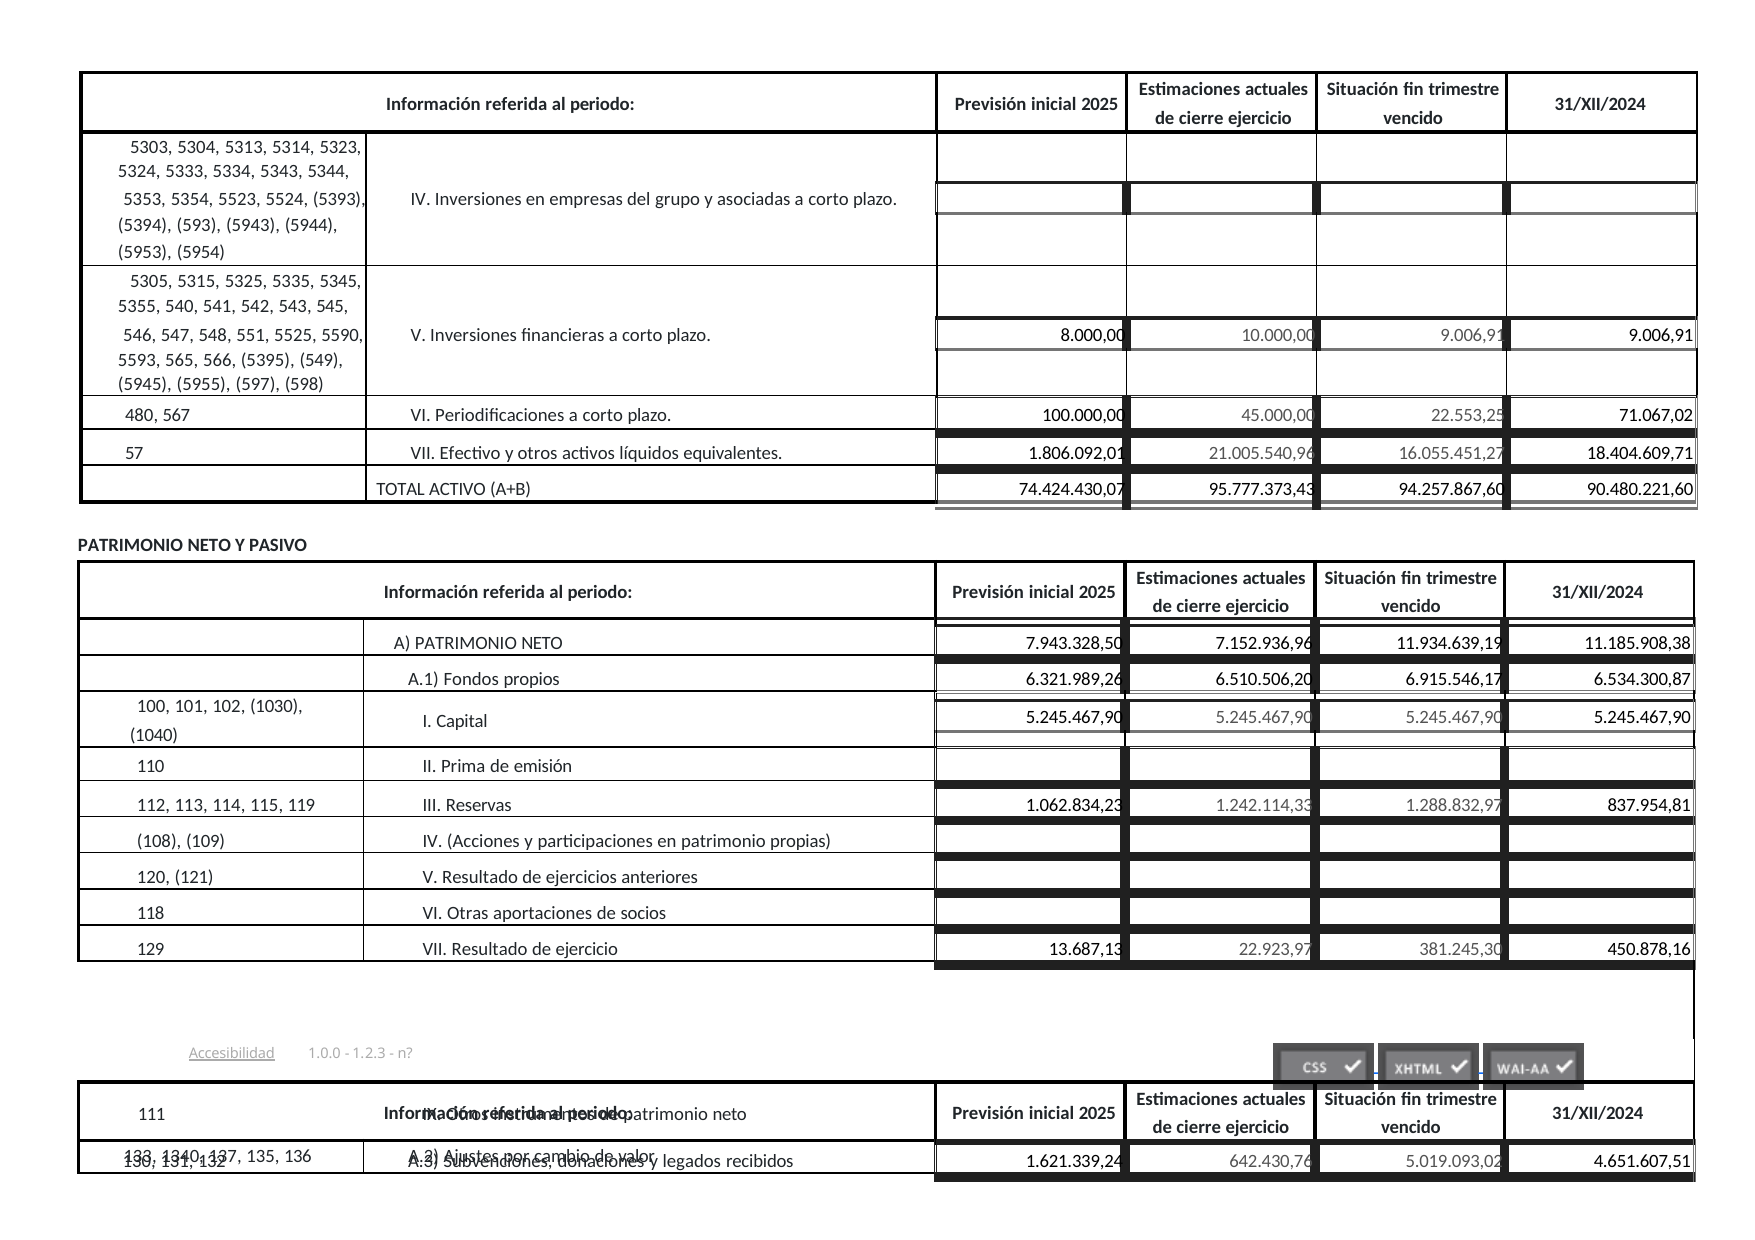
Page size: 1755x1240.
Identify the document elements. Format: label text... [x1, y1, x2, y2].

table_cell 5324, 5333, 5334, 5343, 5344, [83, 159, 365, 181]
table_cell 837.954,81 [1509, 789, 1693, 816]
table_cell [367, 134, 936, 158]
table_cell [1506, 733, 1693, 746]
table_cell 1.288.832,97 [1320, 789, 1500, 816]
table_cell [1320, 620, 1500, 624]
table_cell 130, 131, 132 [80, 1142, 363, 1172]
table_cell II. Prima de emisión [364, 748, 934, 779]
table_cell TOTAL ACTIVO (A+B) [367, 466, 935, 500]
table_cell 546, 547, 548, 551, 5525, 5590, [83, 316, 365, 347]
table_cell [367, 212, 936, 236]
table_cell 112, 113, 114, 115, 119 [80, 781, 363, 816]
table_header [59, 560, 77, 960]
table_cell A) PATRIMONIO NETO [364, 620, 934, 654]
table_cell [367, 266, 936, 294]
table_cell 1.242.114,33 [1130, 789, 1310, 816]
table_cell I. Capital [364, 692, 934, 746]
table_cell V. Inversiones financieras a corto plazo. [367, 316, 935, 347]
table_cell [1127, 134, 1316, 181]
table_cell [1507, 351, 1696, 394]
table_cell [1507, 215, 1696, 264]
table_cell 100.000,00 [938, 398, 1122, 428]
table_cell [937, 825, 1120, 852]
table_cell 5355, 540, 541, 542, 543, 545, [83, 294, 365, 316]
table_cell VII. Efectivo y otros activos líquidos equivalentes. [367, 430, 935, 464]
table_cell 13.687,13 [937, 934, 1120, 960]
table_cell [1316, 694, 1504, 699]
table_cell 5.245.467,90 [937, 702, 1120, 730]
table_cell [367, 348, 936, 370]
table_cell [1130, 898, 1310, 924]
table_cell 90.480.221,60 [1511, 474, 1695, 500]
table_cell (5394), (593), (5943), (5944), [83, 212, 365, 236]
table_cell [1320, 898, 1500, 924]
table_cell [1506, 694, 1693, 699]
table_cell [937, 694, 1124, 699]
table_cell 4.651.607,51 [1509, 1145, 1693, 1172]
table_header 31/XII/2024 [1506, 1100, 1693, 1138]
table_cell [1509, 749, 1693, 779]
table_cell [364, 962, 935, 975]
table_cell IV. Inversiones en empresas del grupo y asociadas a corto plazo. [367, 181, 935, 212]
table_cell 5.245.467,90 [1509, 702, 1693, 730]
table_header Información referida al periodo: [80, 1100, 934, 1138]
table_cell 5305, 5315, 5325, 5335, 5345, [83, 266, 365, 294]
table_header Situación fin trimestre vencido [1317, 1100, 1503, 1138]
table_cell V. Resultado de ejercicios anteriores [364, 853, 934, 888]
table_cell [1509, 825, 1693, 852]
table_cell 94.257.867,60 [1321, 474, 1502, 500]
table_cell [1130, 620, 1310, 624]
table_cell [1509, 861, 1693, 888]
table_cell 7.943.328,50 [937, 627, 1120, 654]
table_cell [937, 861, 1120, 888]
table_cell [937, 733, 1124, 746]
table_cell VI. Otras aportaciones de socios [364, 890, 934, 924]
table_cell 22.553,25 [1321, 398, 1502, 428]
table_cell 450.878,16 [1509, 934, 1693, 960]
table_cell 57 [83, 430, 365, 464]
table_cell [1321, 184, 1502, 212]
table_cell [80, 620, 363, 654]
table_cell 11.185.908,38 [1509, 627, 1693, 654]
table_cell III. Reservas [364, 781, 934, 816]
table_cell [1320, 861, 1500, 888]
table_cell 1.062.834,23 [937, 789, 1120, 816]
table_cell 110 [80, 748, 363, 779]
table_cell [1511, 184, 1695, 212]
table_cell [1317, 351, 1506, 394]
table_cell [59, 960, 79, 975]
table_cell 95.777.373,43 [1131, 474, 1312, 500]
table_cell [1125, 970, 1315, 975]
table_cell [367, 294, 936, 316]
table_cell [1320, 749, 1500, 779]
table_cell [938, 266, 1126, 316]
table_cell 5353, 5354, 5523, 5524, (5393), [83, 181, 365, 212]
table_cell 8.000,00 [938, 320, 1122, 347]
table_cell [1130, 825, 1310, 852]
table_cell [1130, 749, 1310, 779]
table_cell [938, 351, 1126, 394]
table_cell 11.934.639,19 [1320, 627, 1500, 654]
table_cell [1317, 215, 1506, 264]
table_header 31/XII/2024 [1508, 74, 1696, 130]
table_cell [1316, 733, 1504, 746]
table_cell [83, 466, 365, 500]
table_cell [1315, 970, 1505, 975]
table_cell 16.055.451,27 [1321, 438, 1502, 464]
table_cell 381.245,30 [1320, 934, 1500, 960]
table_cell (5953), (5954) [83, 236, 365, 264]
table_cell 7.152.936,96 [1130, 627, 1310, 654]
table_cell 5593, 565, 566, (5395), (549), [83, 348, 365, 370]
table_cell [1317, 134, 1506, 181]
table_cell [1127, 351, 1316, 394]
table_cell [367, 370, 936, 394]
table_cell 22.923,97 [1130, 934, 1310, 960]
table_cell 45.000,00 [1131, 398, 1312, 428]
table_cell 6.534.300,87 [1509, 664, 1693, 690]
table_cell 74.424.430,07 [938, 474, 1122, 500]
table_cell [367, 159, 936, 181]
table_cell VI. Periodificaciones a corto plazo. [367, 396, 935, 428]
table_cell 120, (121) [80, 853, 363, 888]
table_cell 10.000,00 [1131, 320, 1312, 347]
table_cell 100, 101, 102, (1030), (1040) [80, 692, 363, 746]
table_header Previsión inicial 2025 [938, 74, 1125, 130]
table_cell [935, 970, 1125, 975]
table_cell 5.019.093,02 [1320, 1145, 1500, 1172]
text PATRIMONIO NETO Y PASIVO [78, 533, 1710, 556]
table_cell [1130, 861, 1310, 888]
table_header Situación fin trimestre vencido [1318, 74, 1505, 130]
table_cell [1126, 694, 1314, 699]
table_cell IV. (Acciones y participaciones en patrimonio propias) [364, 817, 934, 852]
table_cell 7.943.328,50 [937, 620, 1120, 624]
table_cell [1507, 266, 1696, 316]
table_header Información referida al periodo: [83, 74, 935, 130]
table_cell [938, 215, 1126, 264]
table_cell [937, 898, 1120, 924]
table_cell 6.915.546,17 [1320, 664, 1500, 690]
table_cell A.1) Fondos propios [364, 656, 934, 690]
table_cell 480, 567 [83, 396, 365, 428]
table_cell 118 [80, 890, 363, 924]
table_cell [1127, 215, 1316, 264]
table_cell 6.510.506,20 [1130, 664, 1310, 690]
table_cell [1317, 266, 1506, 316]
table_cell 21.005.540,96 [1131, 438, 1312, 464]
table_cell [1127, 266, 1316, 316]
table_cell 9.006,91 [1511, 320, 1695, 347]
table_cell 129 [80, 926, 363, 960]
table_cell [1131, 184, 1312, 212]
table_cell 5.245.467,90 [1130, 702, 1310, 730]
table_cell [1509, 620, 1693, 624]
table_header Estimaciones actuales de cierre ejercicio [1128, 74, 1315, 130]
table_cell 1.621.339,24 [937, 1145, 1120, 1172]
text 133, 1340, 137, 135, 136 A.2) Ajustes por cambio de valor [123, 1147, 363, 1166]
table_cell (108), (109) [80, 817, 363, 852]
table_cell [1126, 733, 1314, 746]
table_cell [80, 656, 363, 690]
table_header Previsión inicial 2025 [937, 563, 1123, 617]
table_header Previsión inicial 2025 [937, 1100, 1123, 1138]
table_cell [79, 962, 363, 975]
table_header [59, 1100, 77, 1172]
table_cell [938, 184, 1122, 212]
table_cell 71.067,02 [1511, 398, 1695, 428]
table_cell [1320, 825, 1500, 852]
table_cell 642.430,76 [1130, 1145, 1310, 1172]
table_cell 1.806.092,01 [938, 438, 1122, 464]
table_cell 5.245.467,90 [1320, 702, 1500, 730]
text 111 IX. Otros instrumentos de patrimonio neto [138, 1102, 750, 1124]
table_cell VII. Resultado de ejercicio [364, 926, 934, 960]
table_cell [1505, 970, 1693, 975]
table_cell 6.321.989,26 [937, 664, 1120, 690]
table_cell [938, 134, 1126, 181]
table_cell A.3) Subvenciones, donaciones y legados recibidos [364, 1142, 934, 1172]
text 133, 1340, 137, 135, 136 A.2) Ajustes por cambio de valor [364, 1147, 658, 1166]
table_header Estimaciones actuales de cierre ejercicio [1127, 563, 1313, 617]
table_cell 9.006,91 [1321, 320, 1502, 347]
table_header 31/XII/2024 [1506, 563, 1693, 617]
table_cell 18.404.609,71 [1511, 438, 1695, 464]
table_header Situación fin trimestre vencido [1317, 563, 1503, 617]
table_header Información referida al periodo: [80, 563, 934, 617]
table_cell [1509, 898, 1693, 924]
table_header Estimaciones actuales de cierre ejercicio [1127, 1100, 1313, 1138]
table_cell [1507, 134, 1696, 181]
table_cell [937, 749, 1120, 779]
table_cell 5303, 5304, 5313, 5314, 5323, [83, 134, 365, 158]
table_cell (5945), (5955), (597), (598) [83, 370, 365, 394]
table_cell [367, 236, 936, 264]
